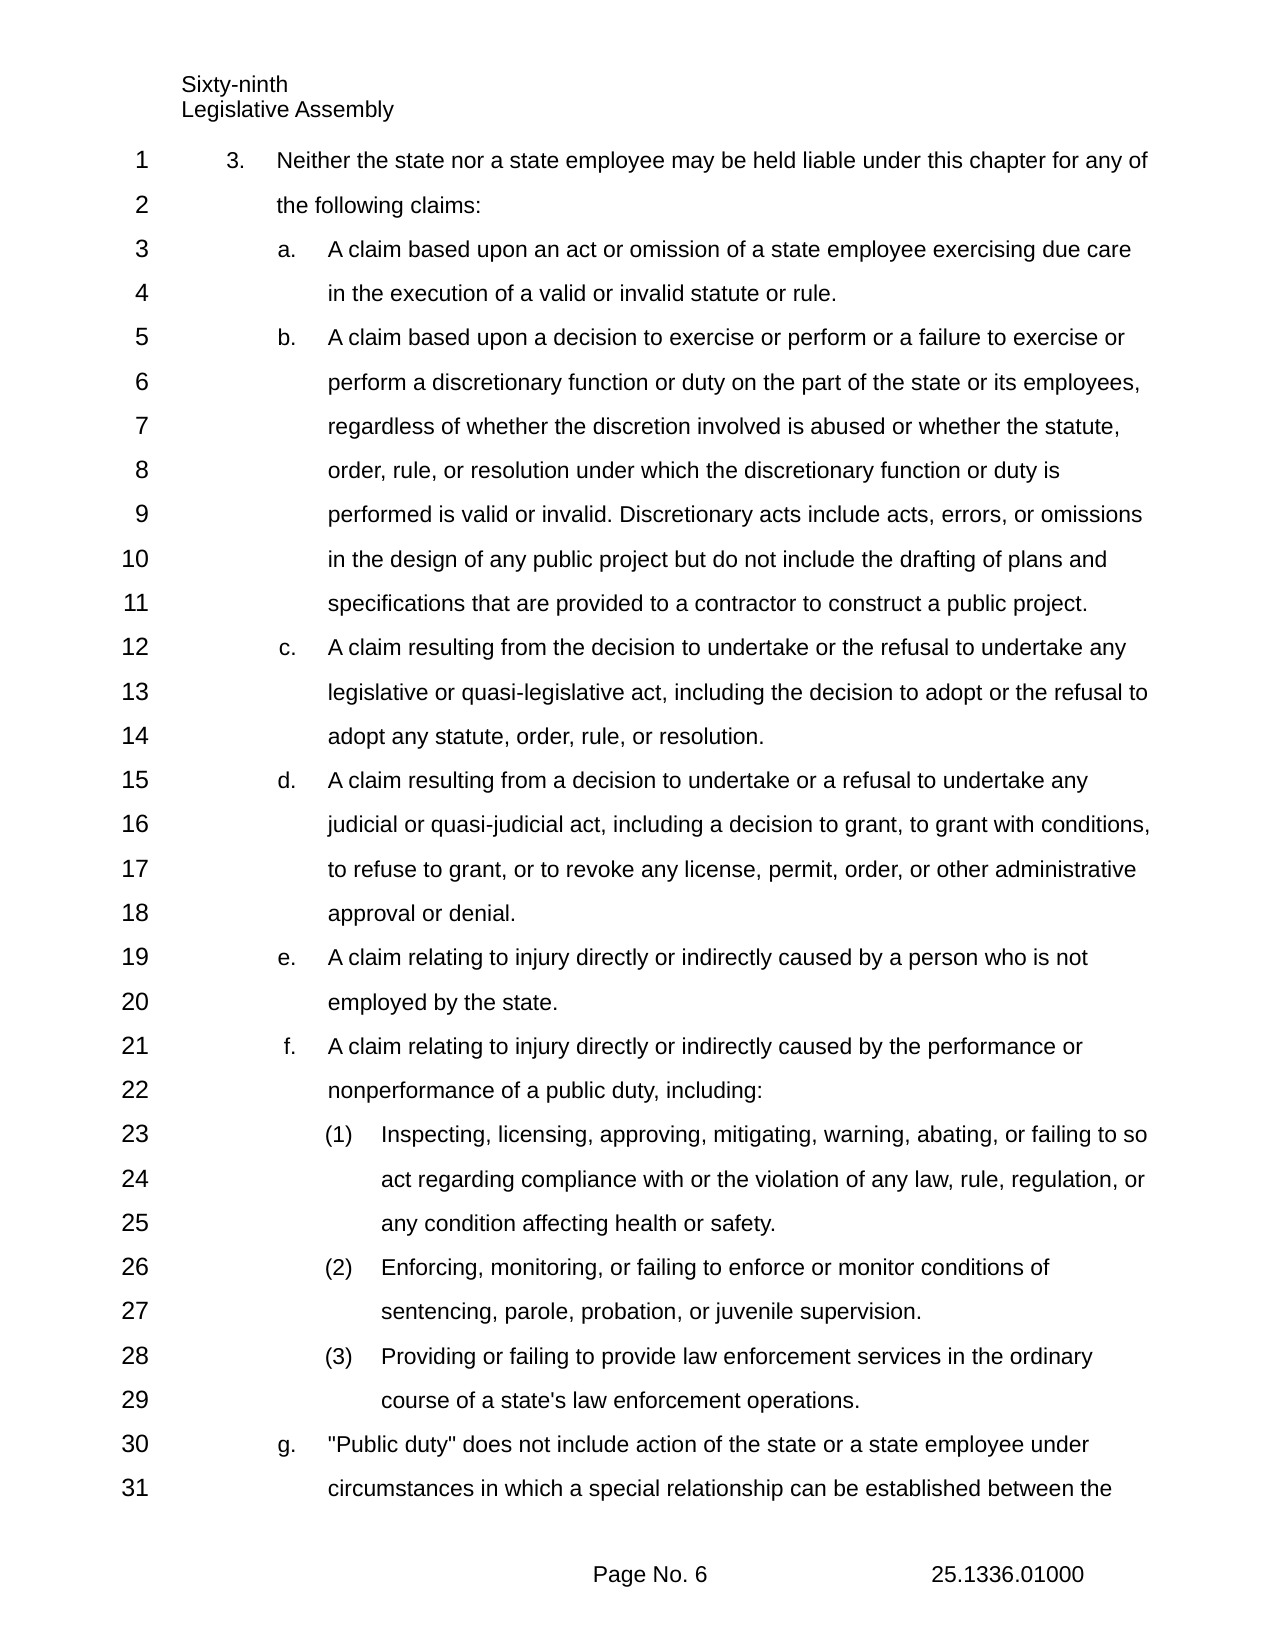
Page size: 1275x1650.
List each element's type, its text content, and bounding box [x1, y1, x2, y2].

text (3) Providing or failing to provide law enforcement services in the ordinary course of a state's law enforcement operations. [181, 1329, 1154, 1417]
text g. "Public duty" does not include action of the state or a state employee under circumstances in which a special relationship can be established between the [181, 1417, 1154, 1506]
text d. A claim resulting from a decision to undertake or a refusal to undertake any judicial or quasi‑judicial act, including a decision to grant, to grant with conditions, to refuse to grant, or to revoke any license, permit, order, or other administrative approval or denial. [181, 753, 1154, 930]
text a. A claim based upon an act or omission of a state employee exercising due care in the execution of a valid or invalid statute or rule. [181, 222, 1154, 310]
text e. A claim relating to injury directly or indirectly caused by a person who is not employed by the state. [181, 930, 1154, 1019]
text 3. Neither the state nor a state employee may be held liable under this chapter for any of the following claims: [181, 133, 1154, 222]
text (2) Enforcing, monitoring, or failing to enforce or monitor conditions of sentencing, parole, probation, or juvenile supervision. [181, 1240, 1154, 1329]
text (1) Inspecting, licensing, approving, mitigating, warning, abating, or failing to so act regarding compliance with or the violation of any law, rule, regulation, or any condition affecting health or safety. [181, 1107, 1154, 1240]
text f. A claim relating to injury directly or indirectly caused by the performance or nonperformance of a public duty, including: [181, 1019, 1154, 1107]
text b. A claim based upon a decision to exercise or perform or a failure to exercise or perform a discretionary function or duty on the part of the state or its employees, regardless of whether the discretion involved is abused or whether the statute, order, rule, or resolution under which the discretionary function or duty is performed is valid or invalid. Discretionary acts include acts, errors, or omissions in the design of any public project but do not include the drafting of plans and specifications that are provided to a contractor to construct a public project. [181, 310, 1154, 620]
text c. A claim resulting from the decision to undertake or the refusal to undertake any legislative or quasi‑legislative act, including the decision to adopt or the refusal to adopt any statute, order, rule, or resolution. [181, 620, 1154, 753]
